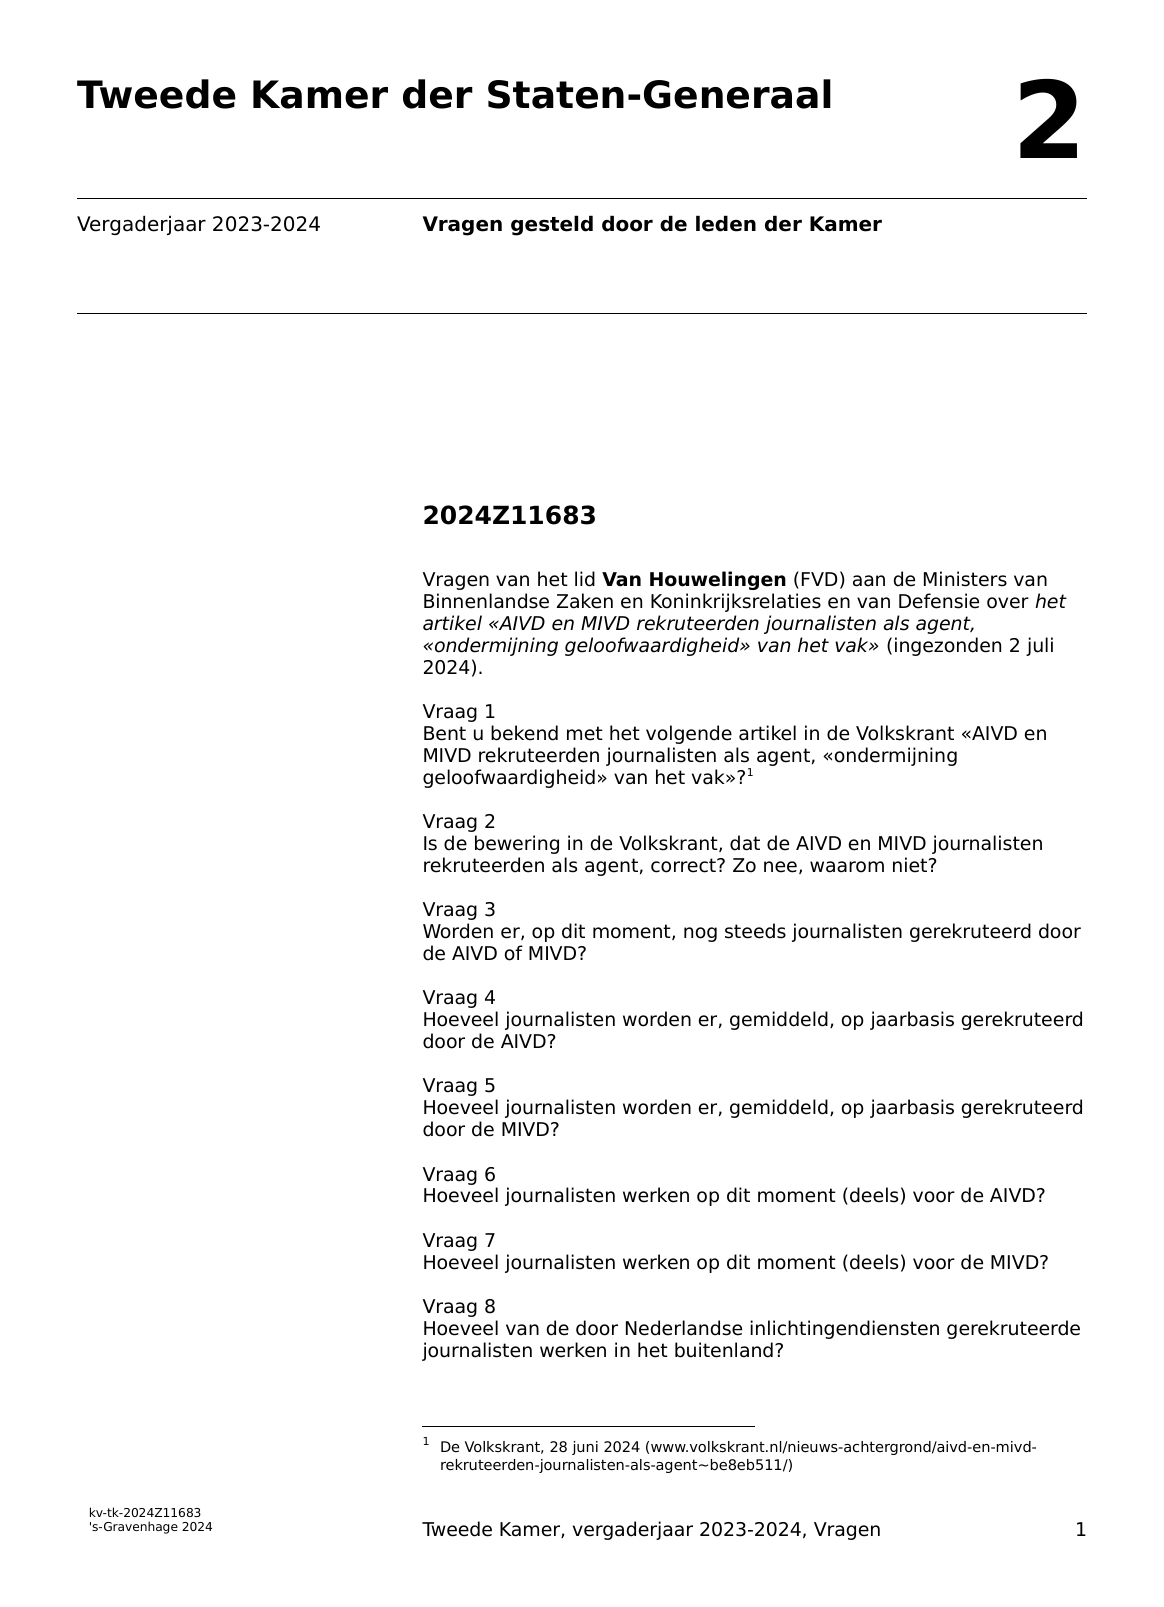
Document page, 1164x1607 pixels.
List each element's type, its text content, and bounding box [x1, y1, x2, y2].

text De Volkskrant, 28 juni 2024 (www.volkskrant.nl/nieuws-achtergrond/aivd-en-mivd-rekruteerden-journalisten-als-agent~be8eb511/) [422, 1435, 1087, 1474]
text Hoeveel journalisten werken op dit moment (deels) voor de AIVD? [422, 1185, 1087, 1207]
text 's-Gravenhage 2024 [88, 1520, 323, 1534]
text Hoeveel journalisten worden er, gemiddeld, op jaarbasis gerekruteerd door de MIVD? [422, 1097, 1087, 1141]
text Hoeveel journalisten worden er, gemiddeld, op jaarbasis gerekruteerd door de AIVD? [422, 1009, 1087, 1053]
text Bent u bekend met het volgende artikel in de Volkskrant «AIVD en MIVD rekruteerden journalisten als agent, «ondermijning geloofwaardigheid» van het vak»? [422, 723, 1087, 789]
text Vraag 3 [422, 899, 1087, 921]
table_cell Vergaderjaar 2023-2024 [77, 199, 422, 313]
text Is de bewering in de Volkskrant, dat de AIVD en MIVD journalisten rekruteerden als agent, correct? Zo nee, waarom niet? [422, 833, 1087, 877]
text Vraag 8 [422, 1296, 1087, 1318]
table_header Tweede Kamer der Staten-Generaal [77, 59, 886, 198]
text Vraag 7 [422, 1229, 1087, 1252]
text Hoeveel journalisten werken op dit moment (deels) voor de MIVD? [422, 1252, 1087, 1273]
text 2024Z11683 [422, 501, 1087, 531]
text Vragen van het lid Van Houwelingen (FVD) aan de Ministers van Binnenlandse Zaken en Koninkrijksrelaties en van Defensie over het artikel «AIVD en MIVD rekruteerden journalisten als agent, «ondermijning geloofwaardigheid» van het vak» (ingezonden 2 juli 2024). [422, 569, 1087, 679]
text Worden er, op dit moment, nog steeds journalisten gerekruteerd door de AIVD of MIVD? [422, 921, 1087, 965]
text Vraag 2 [422, 811, 1087, 833]
table_header 2 [886, 59, 1087, 198]
text Vraag 4 [422, 987, 1087, 1009]
table_cell Vragen gesteld door de leden der Kamer [422, 199, 1087, 313]
text Hoeveel van de door Nederlandse inlichtingendiensten gerekruteerde journalisten werken in het buitenland? [422, 1318, 1087, 1362]
text Vraag 5 [422, 1075, 1087, 1097]
text Vraag 1 [422, 701, 1087, 723]
text kv-tk-2024Z11683 [88, 1506, 323, 1520]
text Vraag 6 [422, 1163, 1087, 1185]
